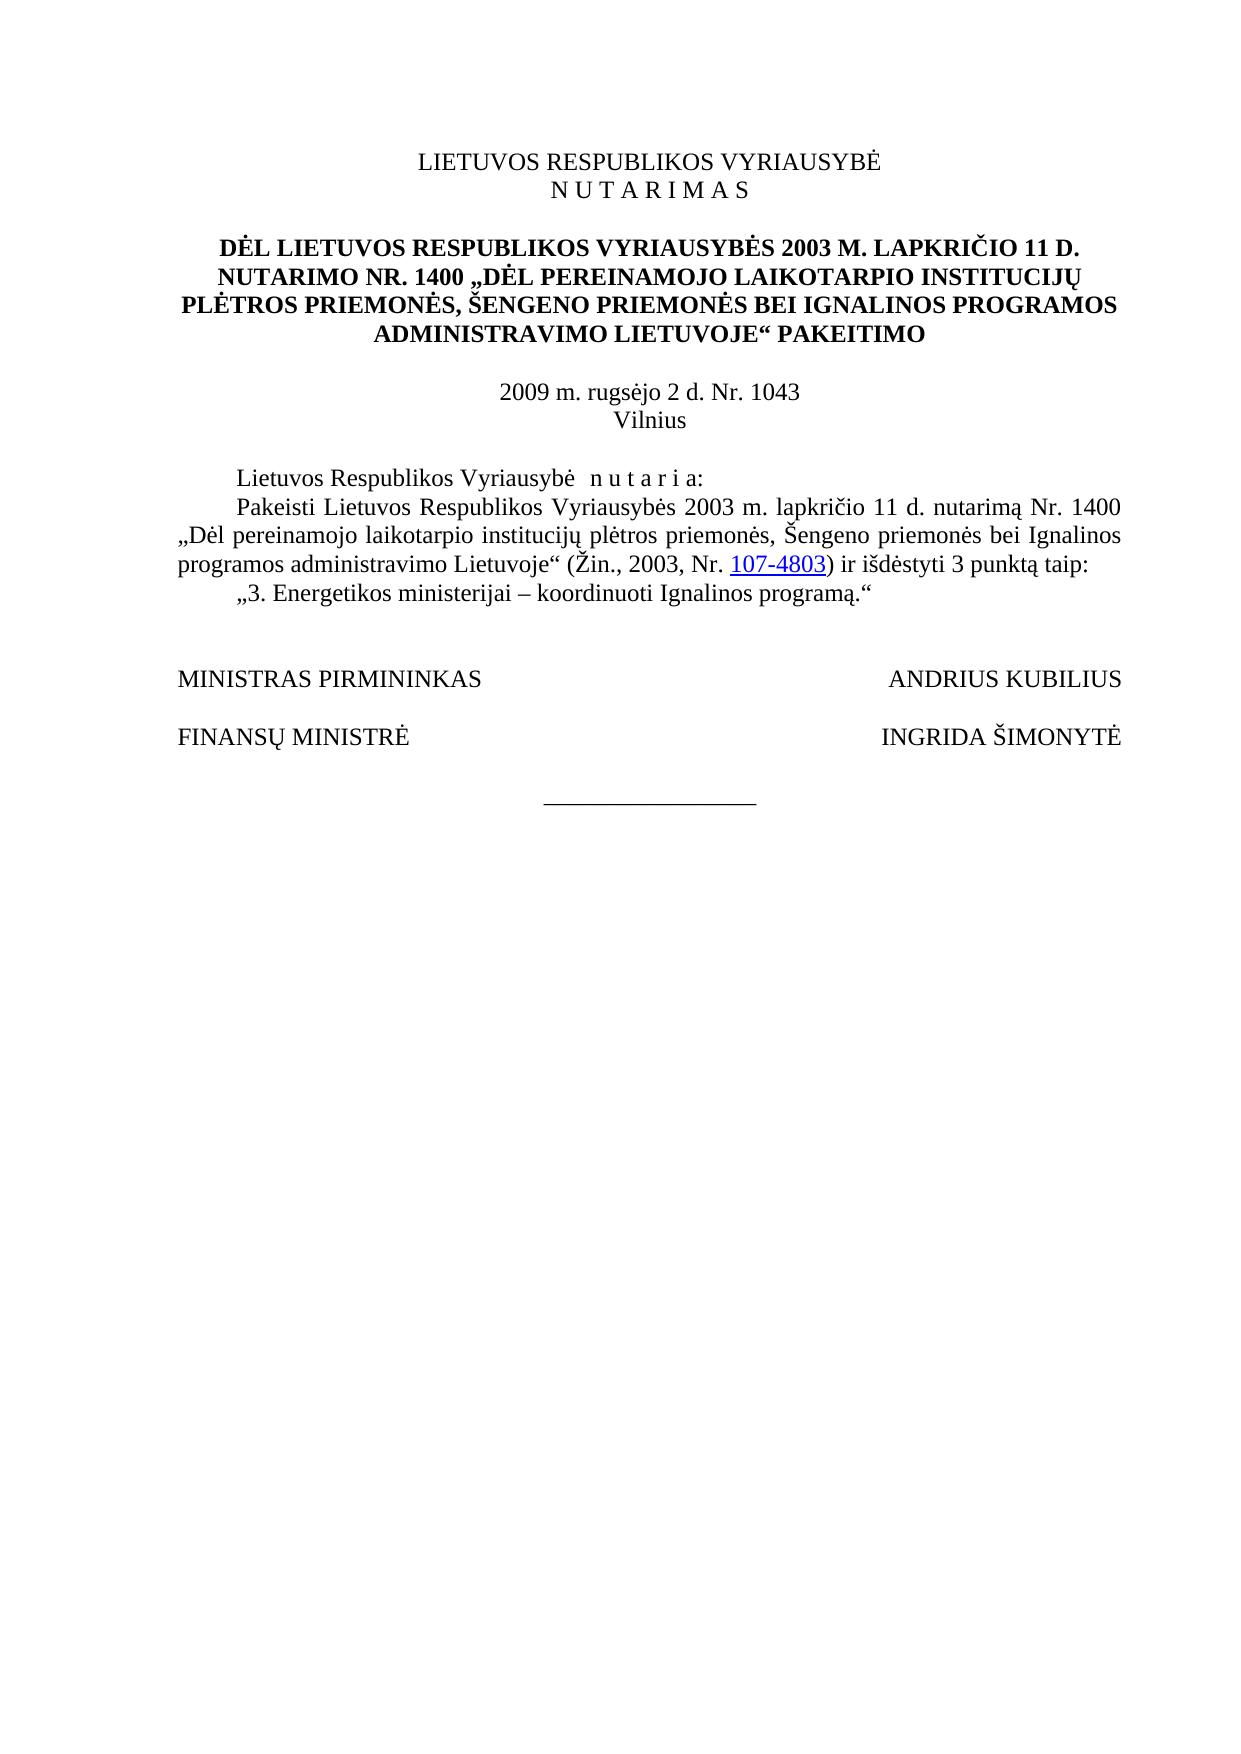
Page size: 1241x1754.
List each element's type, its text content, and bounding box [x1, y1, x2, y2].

text 2009 m. rugsėjo 2 d. Nr. 1043 [177, 377, 1122, 406]
text DĖL lietuvos respublikos vyriausybės 2003 m. lapkričio 11 d. nutarimo Nr. 1400 „DĖL PEREINAMOJO LAIKOTARPIO INSTITUCIJŲ PLĖTROS PRIEMONĖS, ŠENGENO PRIEMONĖS BEI IGNALINOS PROGRAMOS ADMINISTRAVIMO LIETUVOJE“ PAKEITIMO [177, 233, 1122, 348]
text Lietuvos Respublikos Vyriausybė [177, 147, 1122, 176]
text NUTARIMAS [177, 176, 1122, 204]
text „3. Energetikos ministerijai – koordinuoti Ignalinos programą.“ [177, 578, 1122, 607]
text Lietuvos Respublikos Vyriausybė nutaria: [177, 463, 1122, 492]
text Vilnius [177, 406, 1122, 434]
text FINANSŲ MINISTRĖ INGRIDA ŠIMONYTĖ [177, 722, 1122, 751]
text _________________ [177, 779, 1122, 808]
text MINISTRAS PIRMININKAS ANDRIUS KUBILIUS [177, 664, 1122, 693]
text Pakeisti Lietuvos Respublikos Vyriausybės 2003 m. lapkričio 11 d. nutarimą Nr. 1400 „Dėl pereinamojo laikotarpio institucijų plėtros priemonės, Šengeno priemonės bei Ignalinos programos administravimo Lietuvoje“ (Žin., 2003, Nr. 107-4803) ir išdėstyti 3 punktą taip: [177, 492, 1122, 578]
